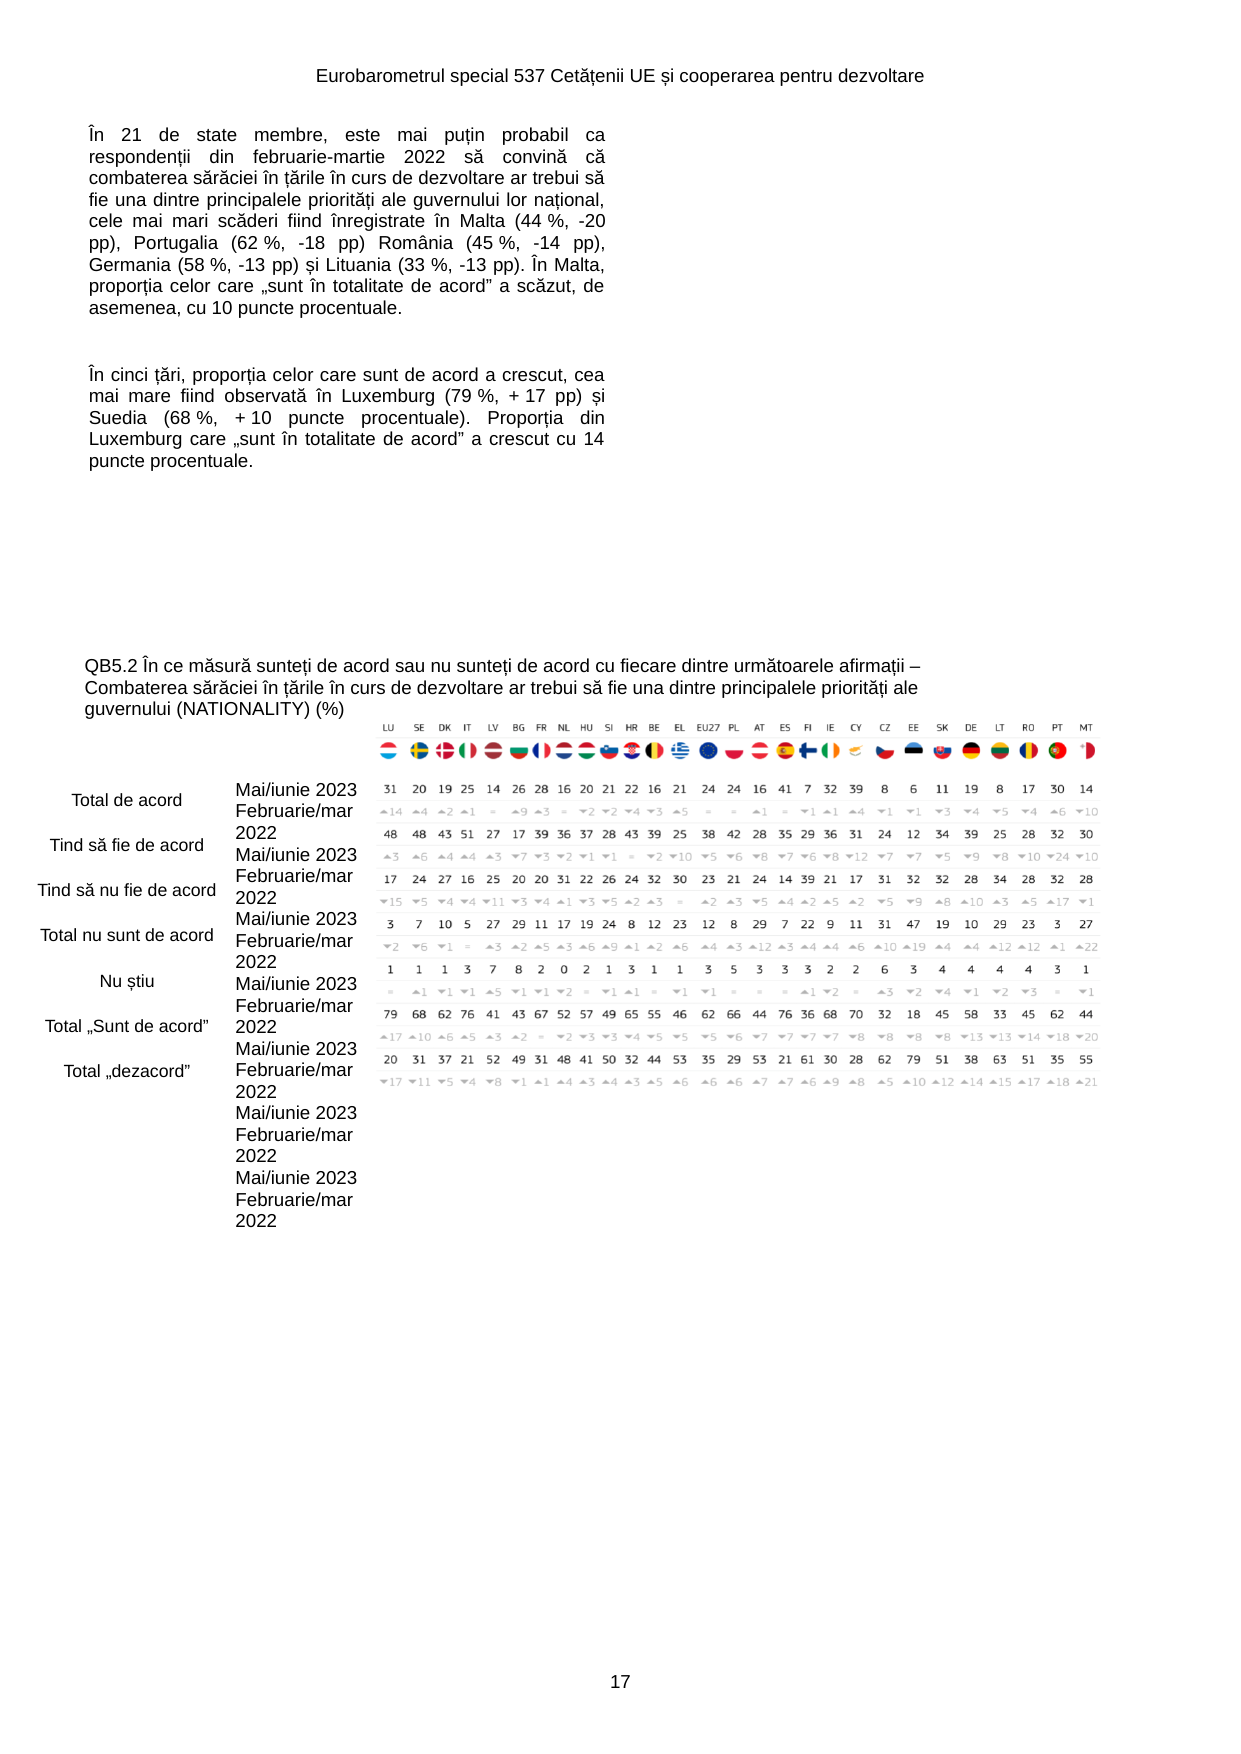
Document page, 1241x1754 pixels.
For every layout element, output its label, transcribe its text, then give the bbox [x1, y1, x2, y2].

text În 21 de state membre, este mai puțin probabil ca respondenții din februarie-martie 2022 să convină că combaterea sărăciei în țările în curs de dezvoltare ar trebui să fie una dintre principalele priorități ale guvernului lor național, cele mai mari scăderi fiind înregistrate în Malta (44 %, -20 pp), Portugalia (62 %, -18 pp) România (45 %, -14 pp), Germania (58 %, -13 pp) și Lituania (33 %, -13 pp). În Malta, proporția celor care „sunt în totalitate de acord” a scăzut, de asemenea, cu 10 puncte procentuale. [88, 124, 605, 318]
picture [370, 715, 1109, 1103]
text În cinci țări, proporția celor care sunt de acord a crescut, cea mai mare fiind observată în Luxemburg (79 %, + 17 pp) și Suedia (68 %, + 10 puncte procentuale). Proporția din Luxemburg care „sunt în totalitate de acord” a crescut cu 14 puncte procentuale. [88, 363, 605, 471]
